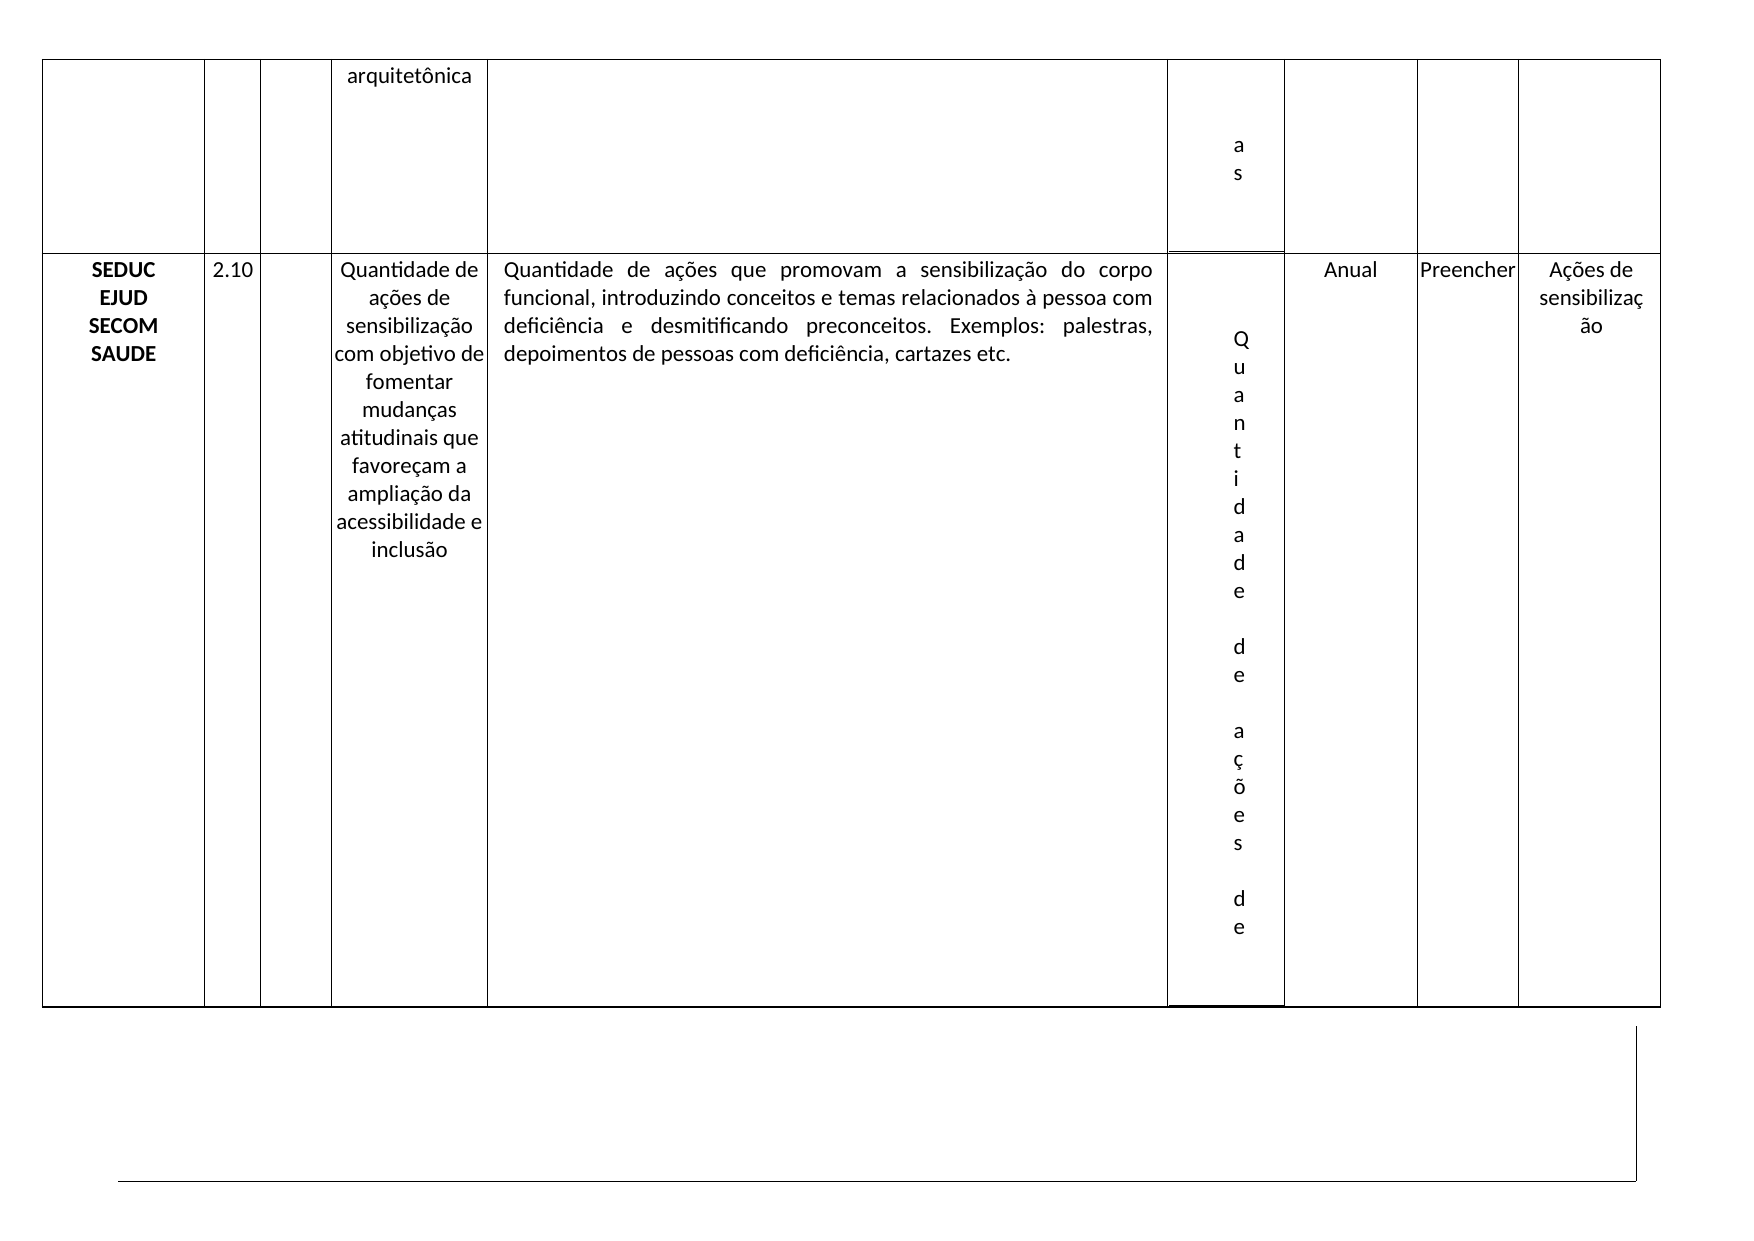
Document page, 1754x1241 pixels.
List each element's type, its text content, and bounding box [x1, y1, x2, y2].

table_cell [261, 254, 331, 1006]
table_cell Anual [1285, 254, 1417, 1006]
table_cell Quantidade de ações de sensibilização com objetivo de fomentar mudanças atitudinais que favoreçam a ampliação da acessibilidade e inclusão [332, 254, 487, 1006]
table_cell [488, 60, 1167, 252]
table_cell arquitetônica [332, 60, 487, 252]
table_cell [1285, 60, 1417, 252]
table_cell Quantidade de ações de [1168, 254, 1284, 1006]
table_cell [1519, 60, 1660, 252]
table_cell as [1168, 60, 1284, 252]
table_cell Preencher [1418, 254, 1518, 1006]
table_cell 2.10 [205, 254, 260, 1006]
table_cell Ações de sensibilização [1519, 254, 1660, 1006]
table_cell [43, 60, 204, 252]
table_cell Quantidade de ações que promovam a sensibilização do corpo funcional, introduzindo conceitos e temas relacionados à pessoa com deficiência e desmitificando preconceitos. Exemplos: palestras, depoimentos de pessoas com deficiência, cartazes etc. [488, 254, 1167, 1006]
table_cell [261, 60, 331, 252]
table_cell SEDUC EJUD SECOM SAUDE [43, 254, 204, 1006]
table_cell [1418, 60, 1518, 252]
table_cell [205, 60, 260, 252]
